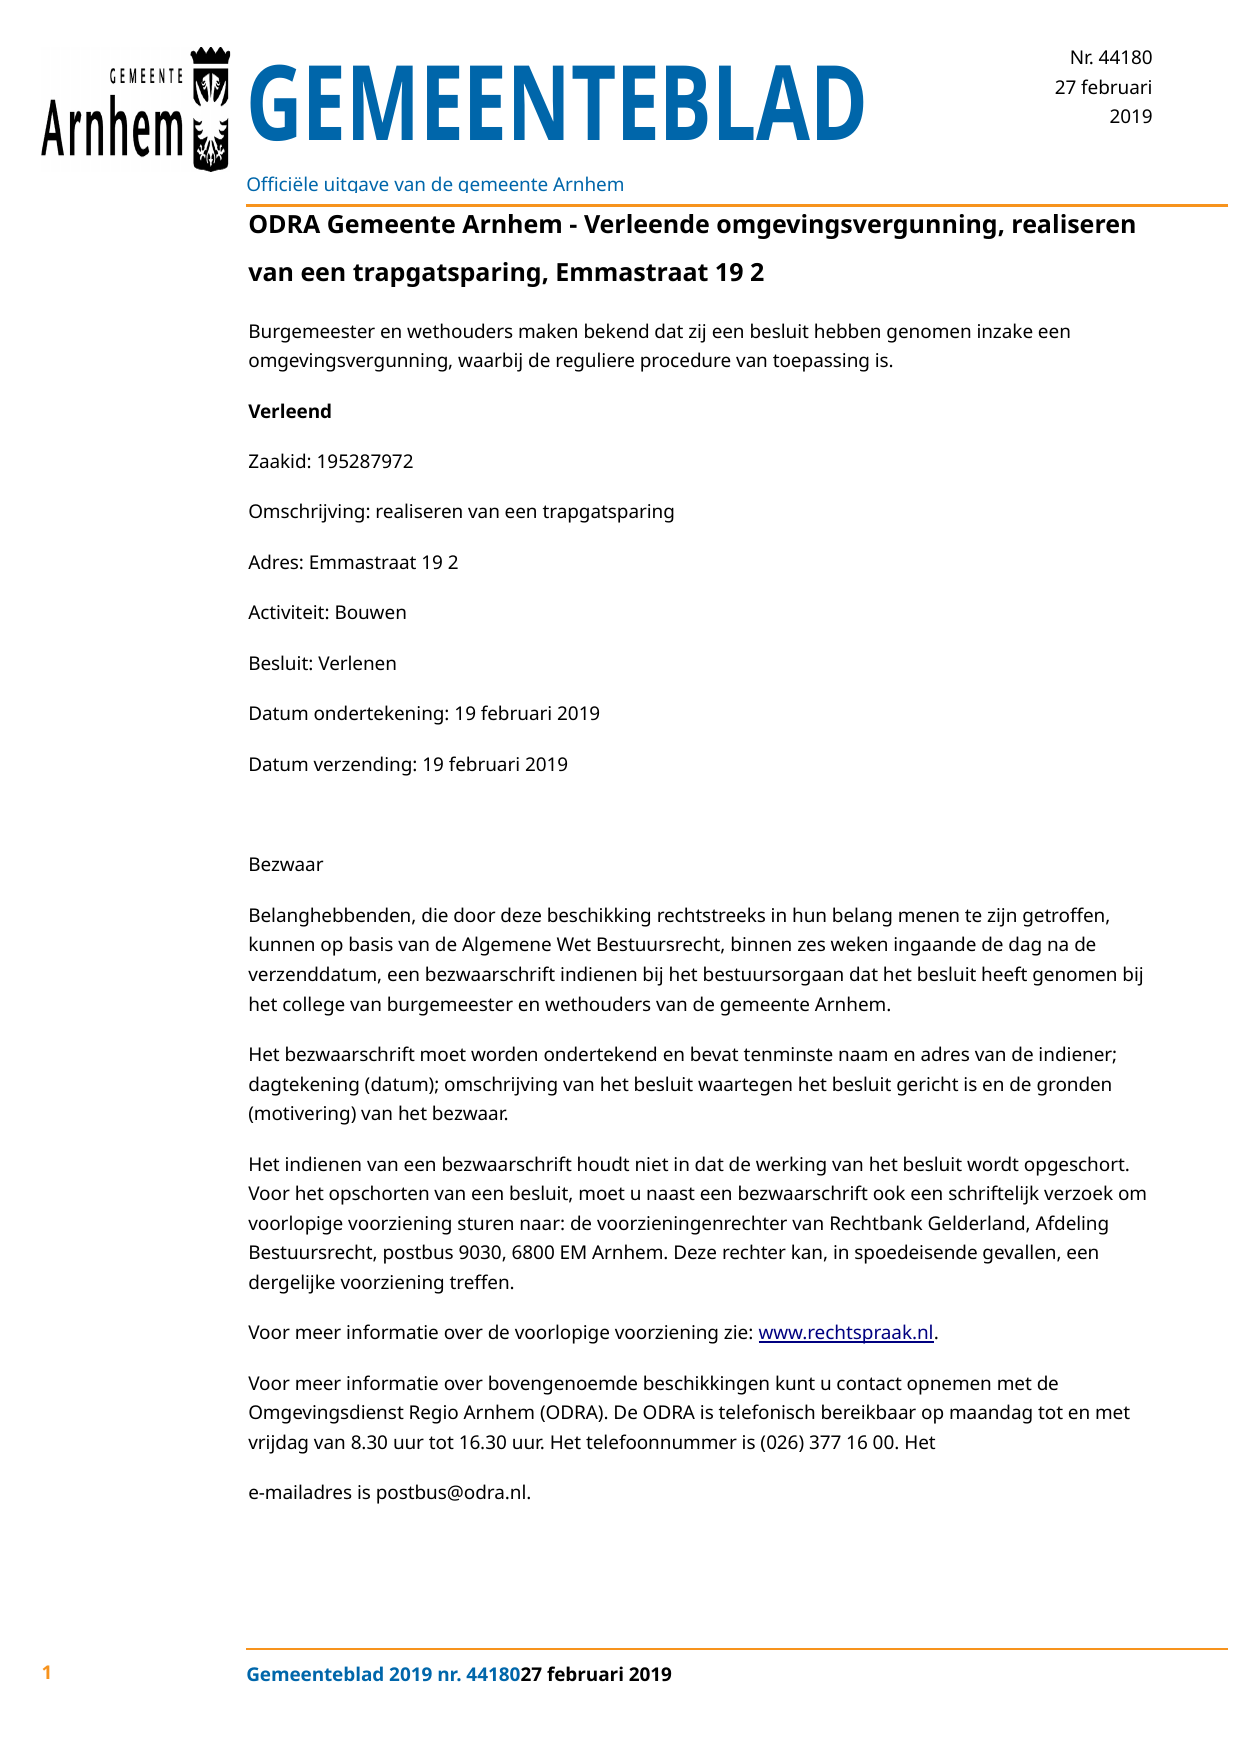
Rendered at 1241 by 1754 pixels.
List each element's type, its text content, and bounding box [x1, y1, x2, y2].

text Besluit: Verlenen [248, 650, 1152, 676]
text ODRA Gemeente Arnhem - Verleende omgevingsvergunning, realiseren van een trapgatsparing, Emmastraat 19 2 [248, 207, 1152, 288]
text Voor meer informatie over de voorlopige voorziening zie: www.rechtspraak.nl. [248, 1319, 1152, 1345]
text Activiteit: Bouwen [248, 599, 1152, 625]
picture [41, 47, 231, 172]
text Datum verzending: 19 februari 2019 [248, 751, 1152, 777]
text Het indienen van een bezwaarschrift houdt niet in dat de werking van het besluit wordt opgeschort. Voor het opschorten van een besluit, moet u naast een bezwaarschrift ook een schriftelijk verzoek om voorlopige voorziening sturen naar: de voorzieningenrechter van Rechtbank Gelderland, Afdeling Bestuursrecht, postbus 9030, 6800 EM Arnhem. Deze rechter kan, in spoedeisende gevallen, een dergelijke voorziening treffen. [248, 1151, 1152, 1295]
text Datum ondertekening: 19 februari 2019 [248, 700, 1152, 726]
text Burgemeester en wethouders maken bekend dat zij een besluit hebben genomen inzake een omgevingsvergunning, waarbij de reguliere procedure van toepassing is. [248, 318, 1152, 373]
text Omschrijving: realiseren van een trapgatsparing [248, 499, 1152, 524]
text Verleend [248, 398, 1152, 424]
text Zaakid: 195287972 [248, 448, 1152, 474]
text Adres: Emmastraat 19 2 [248, 549, 1152, 575]
text Voor meer informatie over bovengenoemde beschikkingen kunt u contact opnemen met de Omgevingsdienst Regio Arnhem (ODRA). De ODRA is telefonisch bereikbaar op maandag tot en met vrijdag van 8.30 uur tot 16.30 uur. Het telefoonnummer is (026) 377 16 00. Het [248, 1370, 1152, 1455]
text Het bezwaarschrift moet worden ondertekend en bevat tenminste naam en adres van de indiener; dagtekening (datum); omschrijving van het besluit waartegen het besluit gericht is en de gronden (motivering) van het bezwaar. [248, 1041, 1152, 1126]
text Bezwaar [248, 852, 1152, 877]
text e-mailadres is postbus@odra.nl. [248, 1479, 1152, 1505]
text Belanghebbenden, die door deze beschikking rechtstreeks in hun belang menen te zijn getroffen, kunnen op basis van de Algemene Wet Bestuursrecht, binnen zes weken ingaande de dag na de verzenddatum, een bezwaarschrift indienen bij het bestuursorgaan dat het besluit heeft genomen bij het college van burgemeester en wethouders van de gemeente Arnhem. [248, 902, 1152, 1017]
